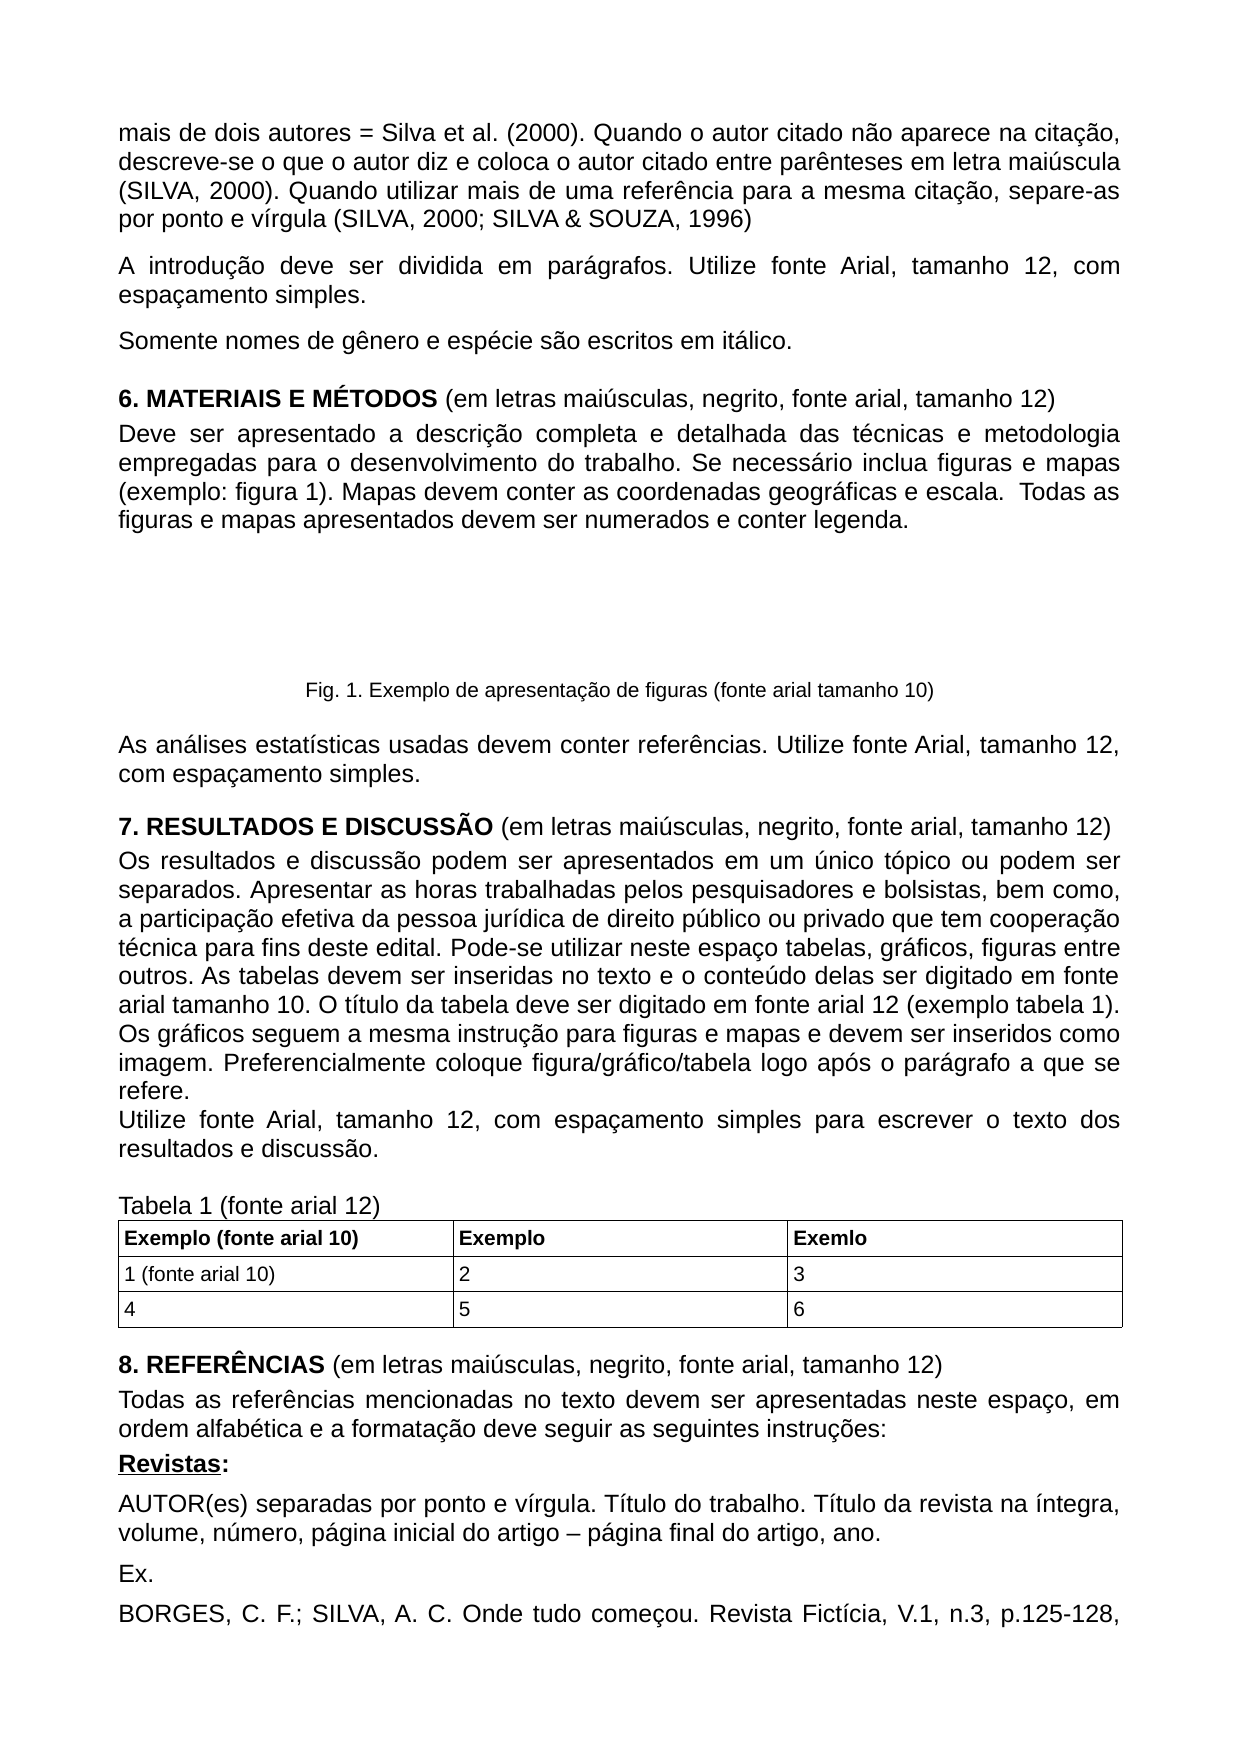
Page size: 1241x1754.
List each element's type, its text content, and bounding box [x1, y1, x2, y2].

text 7. RESULTADOS E DISCUSSÃO (em letras maiúsculas, negrito, fonte arial, tamanho 12) [118, 812, 1122, 840]
table_cell 2 [454, 1257, 787, 1291]
table_header Exemplo [454, 1221, 787, 1256]
table_cell 1 (fonte arial 10) [119, 1257, 453, 1291]
table_cell 3 [788, 1257, 1122, 1291]
text A introdução deve ser dividida em parágrafos. Utilize fonte Arial, tamanho 12, com espaçamento simples. [118, 251, 1122, 308]
text AUTOR(es) separadas por ponto e vírgula. Título do trabalho. Título da revista na íntegra, volume, número, página inicial do artigo – página final do artigo, ano. [118, 1489, 1122, 1547]
text BORGES, C. F.; SILVA, A. C. Onde tudo começou. Revista Fictícia, V.1, n.3, p.125-128, [118, 1599, 1122, 1628]
text Os resultados e discussão podem ser apresentados em um único tópico ou podem ser separados. Apresentar as horas trabalhadas pelos pesquisadores e bolsistas, bem como, a participação efetiva da pessoa jurídica de direito público ou privado que tem cooperação técnica para fins deste edital. Pode-se utilizar neste espaço tabelas, gráficos, figuras entre outros. As tabelas devem ser inseridas no texto e o conteúdo delas ser digitado em fonte arial tamanho 10. O título da tabela deve ser digitado em fonte arial 12 (exemplo tabela 1). Os gráficos seguem a mesma instrução para figuras e mapas e devem ser inseridos como imagem. Preferencialmente coloque figura/gráfico/tabela logo após o parágrafo a que se refere. [118, 846, 1122, 1105]
text Fig. 1. Exemplo de apresentação de figuras (fonte arial tamanho 10) [118, 678, 1122, 702]
table_header Exemplo (fonte arial 10) [119, 1221, 453, 1256]
text Utilize fonte Arial, tamanho 12, com espaçamento simples para escrever o texto dos resultados e discussão. [118, 1105, 1122, 1163]
text mais de dois autores = Silva et al. (2000). Quando o autor citado não aparece na citação, descreve-se o que o autor diz e coloca o autor citado entre parênteses em letra maiúscula (SILVA, 2000). Quando utilizar mais de uma referência para a mesma citação, separe-as por ponto e vírgula (SILVA, 2000; SILVA & SOUZA, 1996) [118, 118, 1122, 233]
table_header Exemlo [788, 1221, 1122, 1256]
text Todas as referências mencionadas no texto devem ser apresentadas neste espaço, em ordem alfabética e a formatação deve seguir as seguintes instruções: [118, 1385, 1122, 1443]
text Deve ser apresentado a descrição completa e detalhada das técnicas e metodologia empregadas para o desenvolvimento do trabalho. Se necessário inclua figuras e mapas (exemplo: figura 1). Mapas devem conter as coordenadas geográficas e escala. Todas as figuras e mapas apresentados devem ser numerados e conter legenda. [118, 419, 1122, 534]
table_cell 5 [454, 1292, 787, 1327]
text Ex. [118, 1558, 1122, 1587]
text 6. MATERIAIS E MÉTODOS (em letras maiúsculas, negrito, fonte arial, tamanho 12) [118, 384, 1122, 413]
text 8. REFERÊNCIAS (em letras maiúsculas, negrito, fonte arial, tamanho 12) [118, 1350, 1122, 1379]
text Tabela 1 (fonte arial 12) [118, 1191, 1122, 1220]
text Revistas: [118, 1448, 1122, 1477]
text As análises estatísticas usadas devem conter referências. Utilize fonte Arial, tamanho 12, com espaçamento simples. [118, 731, 1122, 788]
text Somente nomes de gênero e espécie são escritos em itálico. [118, 326, 1122, 355]
table_cell 4 [119, 1292, 453, 1327]
table_cell 6 [788, 1292, 1122, 1327]
